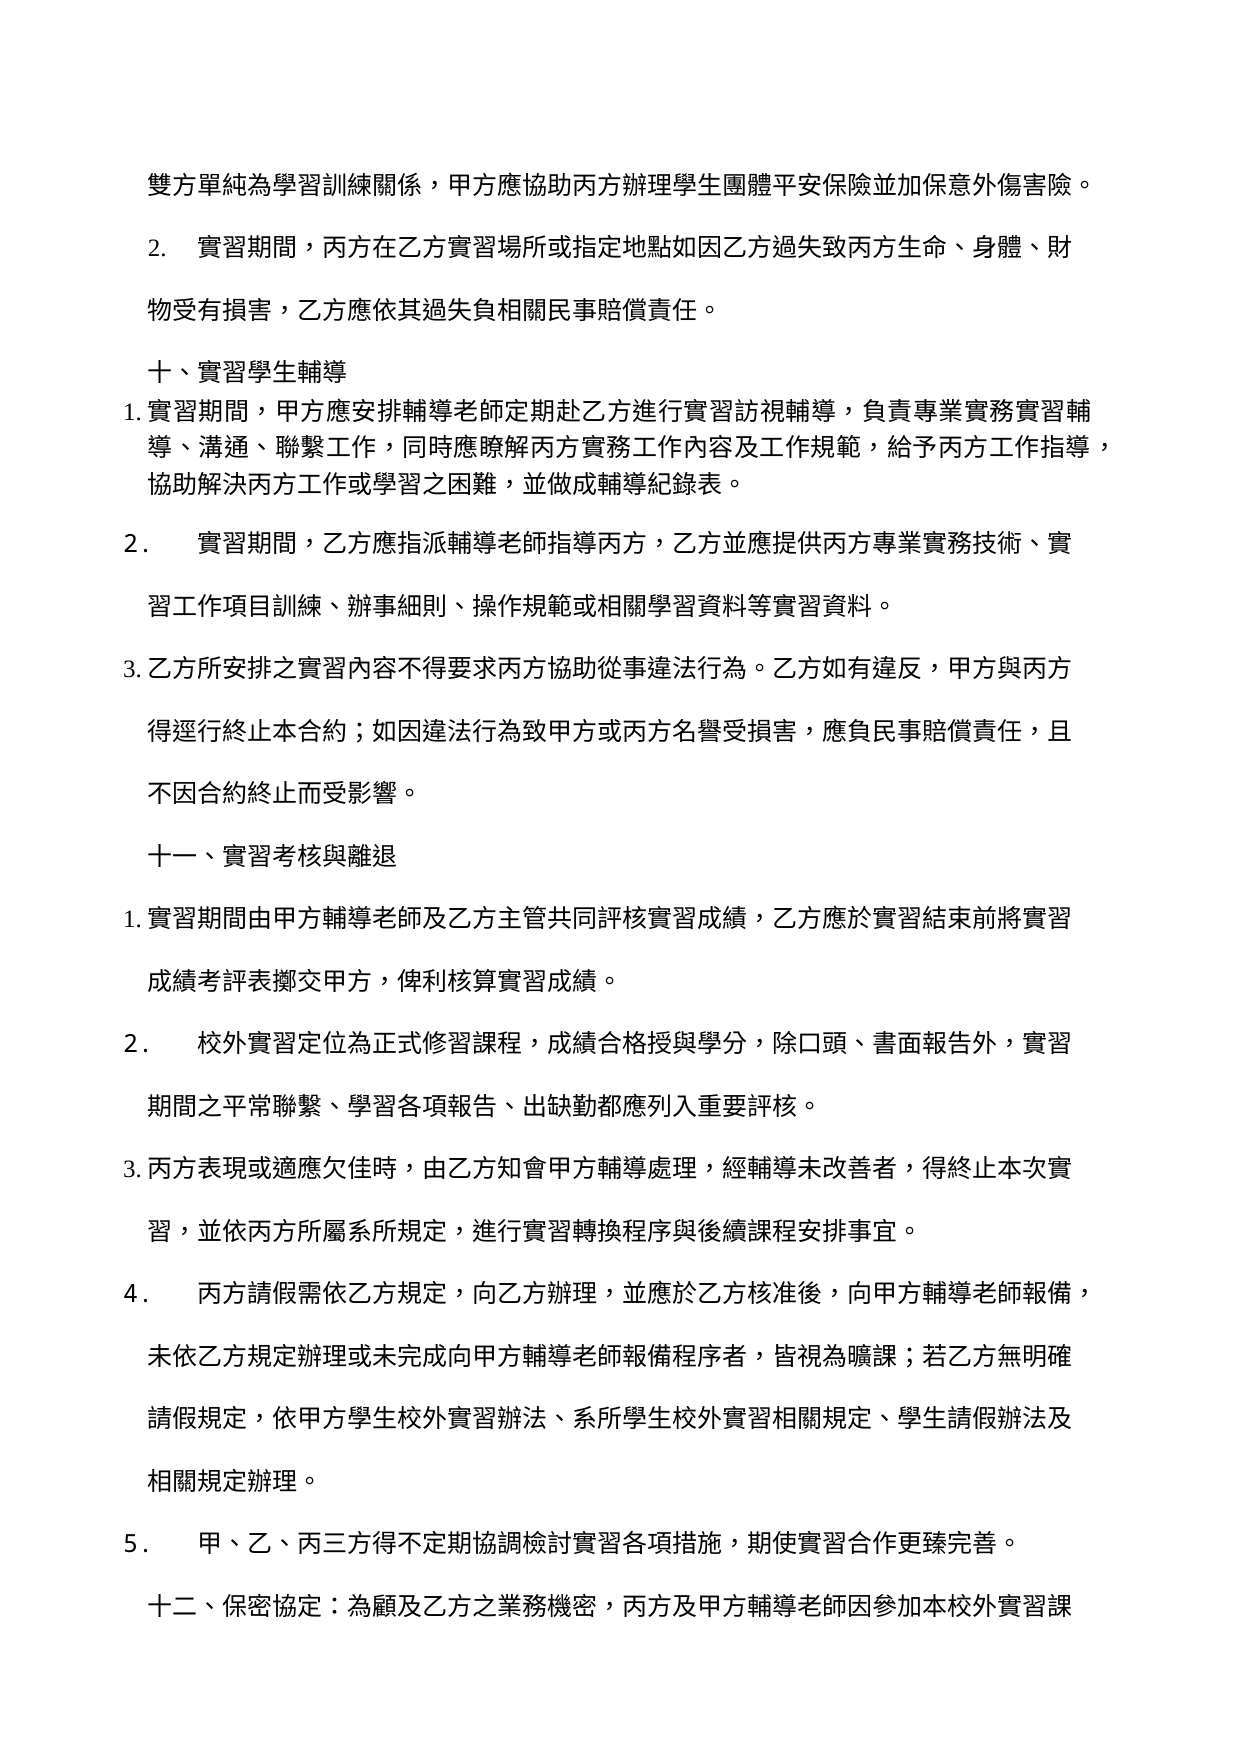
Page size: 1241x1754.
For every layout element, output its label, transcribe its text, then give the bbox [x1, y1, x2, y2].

text 十一、實習考核與離退 [148, 813, 1090, 875]
text 十、實習學生輔導 [148, 329, 1090, 392]
list 丙方於乙方實習期間主要目的為進行學習，並無提供其他勞務或工作事實，乙丙雙方單純為學習訓練關係，甲方應協助丙方辦理學生團體平安保險並加保意外傷害險。 [148, 142, 1090, 204]
list 實習期間，甲方應安排輔導老師定期赴乙方進行實習訪視輔導，負責專業實務實習輔導、溝通、聯繫工作，同時應瞭解丙方實務工作內容及工作規範，給予丙方工作指導，協助解決丙方工作或學習之困難，並做成輔導紀錄表。 [123, 392, 1092, 500]
list 乙方所安排之實習內容不得要求丙方協助從事違法行為。乙方如有違反，甲方與丙方得逕行終止本合約；如因違法行為致甲方或丙方名譽受損害，應負民事賠償責任，且不因合約終止而受影響。 [123, 625, 1090, 813]
list 丙方表現或適應欠佳時，由乙方知會甲方輔導處理，經輔導未改善者，得終止本次實習，並依丙方所屬系所規定，進行實習轉換程序與後續課程安排事宜。 [123, 1125, 1089, 1250]
list 甲、乙、丙三方得不定期協調檢討實習各項措施，期使實習合作更臻完善。 [123, 1500, 1089, 1563]
list 實習期間，乙方應指派輔導老師指導丙方，乙方並應提供丙方專業實務技術、實習工作項目訓練、辦事細則、操作規範或相關學習資料等實習資料。 [123, 500, 1090, 625]
list 實習期間，丙方在乙方實習場所或指定地點如因乙方過失致丙方生命、身體、財物受有損害，乙方應依其過失負相關民事賠償責任。 [148, 204, 1090, 329]
list 校外實習定位為正式修習課程，成績合格授與學分，除口頭、書面報告外，實習期間之平常聯繫、學習各項報告、出缺勤都應列入重要評核。 [123, 1000, 1089, 1125]
text 十二、保密協定：為顧及乙方之業務機密，丙方及甲方輔導老師因參加本校外實習課 [148, 1563, 1090, 1625]
list 丙方請假需依乙方規定，向乙方辦理，並應於乙方核准後，向甲方輔導老師報備，未依乙方規定辦理或未完成向甲方輔導老師報備程序者，皆視為曠課；若乙方無明確請假規定，依甲方學生校外實習辦法、系所學生校外實習相關規定、學生請假辦法及相關規定辦理。 [123, 1250, 1089, 1500]
list 實習期間由甲方輔導老師及乙方主管共同評核實習成績，乙方應於實習結束前將實習成績考評表擲交甲方，俾利核算實習成績。 [123, 875, 1089, 1000]
